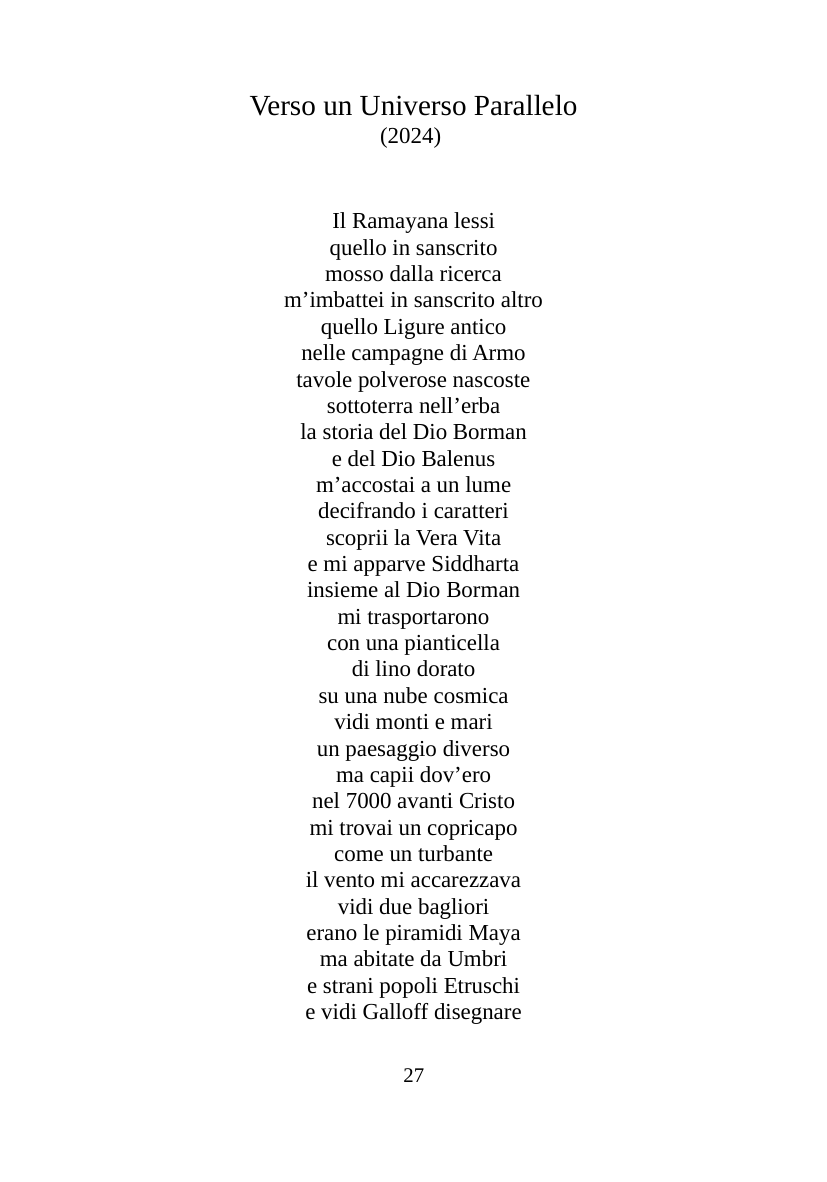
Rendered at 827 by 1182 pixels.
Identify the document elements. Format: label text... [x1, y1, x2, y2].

text e strani popoli Etruschi [88, 972, 738, 998]
text nel 7000 avanti Cristo [88, 787, 738, 814]
text Il Ramayana lessi [88, 207, 738, 234]
text m’imbattei in sanscrito altro [88, 287, 738, 313]
text Verso un Universo Parallelo (2024) [88, 88, 738, 148]
text ma abitate da Umbri [88, 945, 738, 972]
text come un turbante [88, 840, 738, 866]
text su una nube cosmica [88, 682, 738, 708]
text nelle campagne di Armo [88, 339, 738, 366]
text mi trovai un copricapo [88, 814, 738, 840]
text e del Dio Balenus [88, 445, 738, 471]
text sottoterra nell’erba [88, 392, 738, 418]
text vidi due bagliori [88, 893, 738, 919]
text un paesaggio diverso [88, 734, 738, 761]
text e vidi Galloff disegnare [88, 998, 738, 1024]
text quello Ligure antico [88, 313, 738, 339]
text tavole polverose nascoste [88, 366, 738, 392]
text mi trasportarono [88, 603, 738, 629]
text di lino dorato [88, 656, 738, 682]
text erano le piramidi Maya [88, 919, 738, 945]
text insieme al Dio Borman [88, 576, 738, 603]
text mosso dalla ricerca [88, 260, 738, 287]
text m’accostai a un lume [88, 471, 738, 497]
text ma capii dov’ero [88, 761, 738, 787]
text la storia del Dio Borman [88, 418, 738, 445]
text vidi monti e mari [88, 708, 738, 734]
text con una pianticella [88, 629, 738, 656]
text e mi apparve Siddharta [88, 550, 738, 576]
text quello in sanscrito [88, 234, 738, 260]
text scoprii la Vera Vita [88, 524, 738, 550]
text decifrando i caratteri [88, 497, 738, 524]
text il vento mi accarezzava [88, 866, 738, 893]
